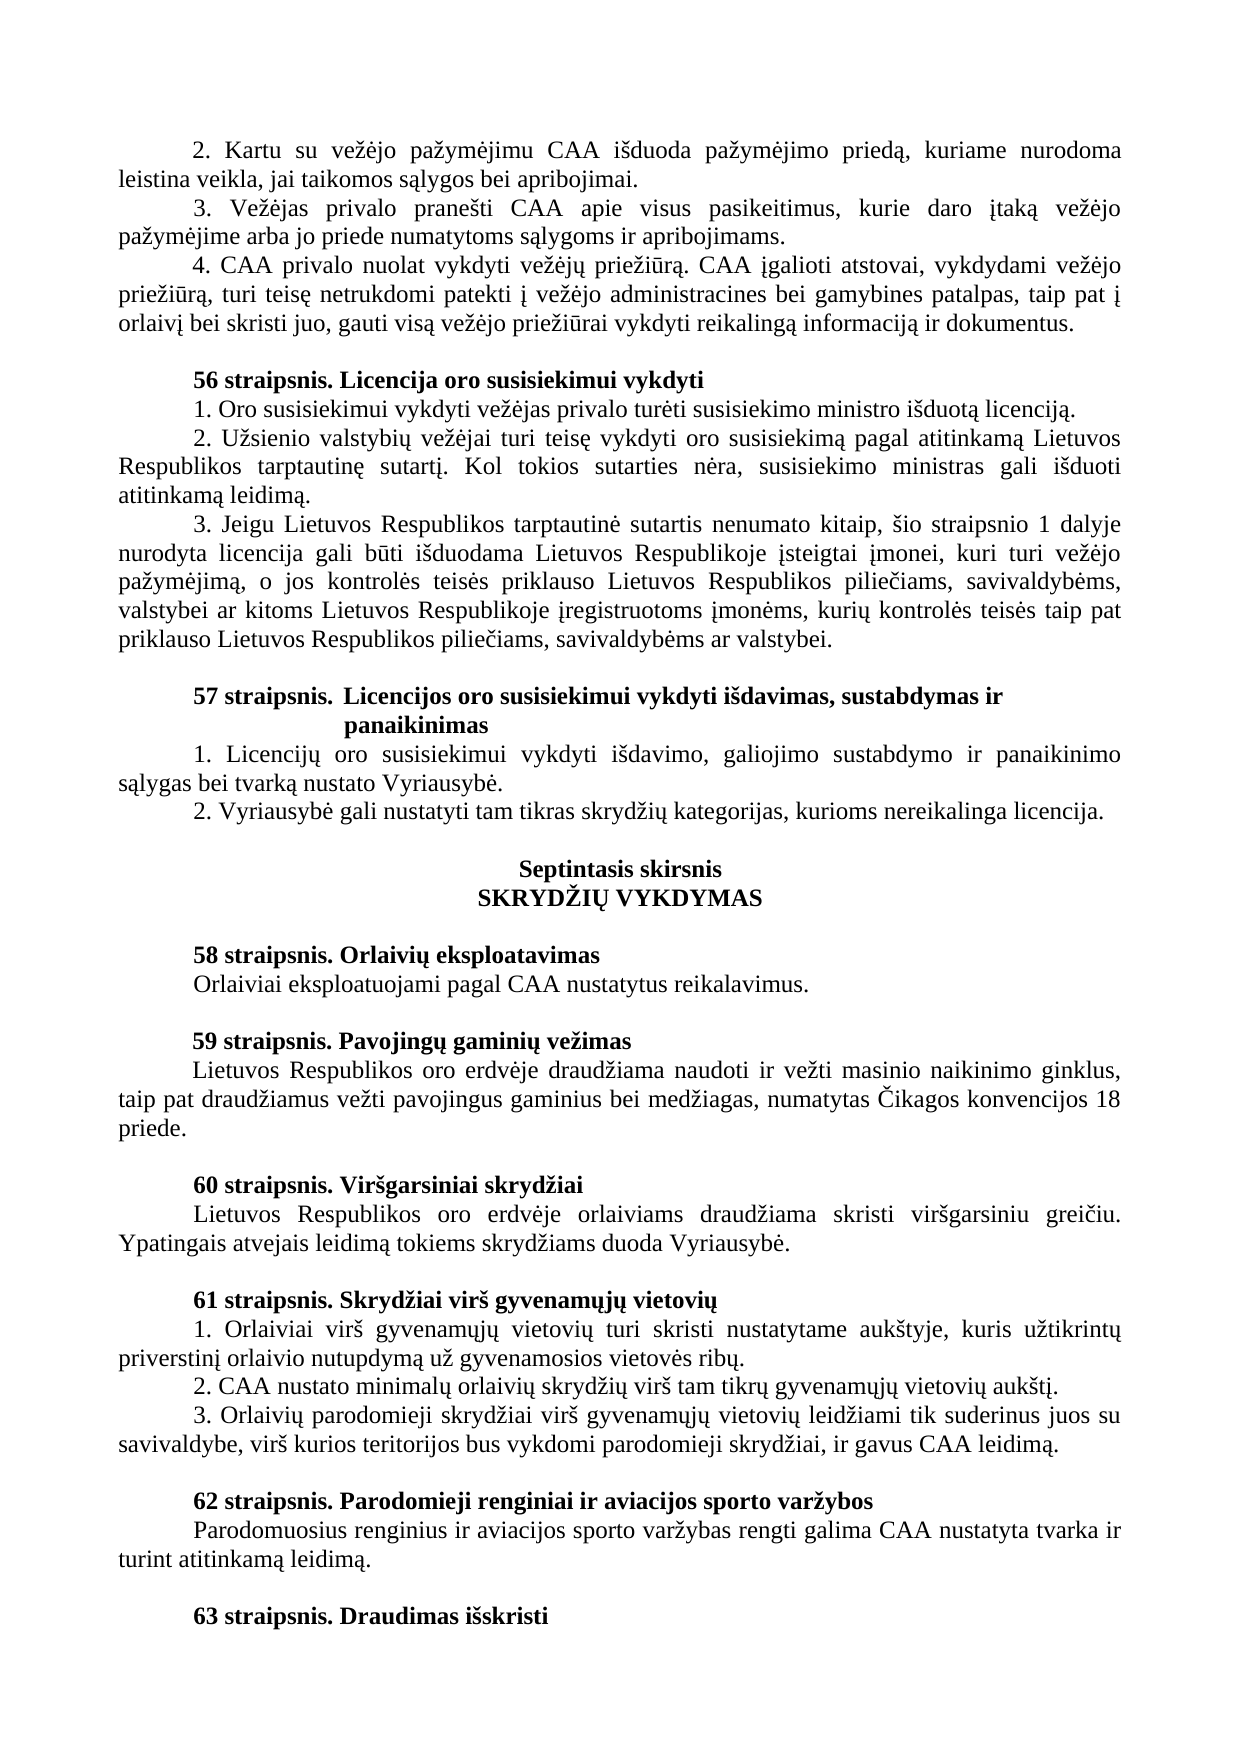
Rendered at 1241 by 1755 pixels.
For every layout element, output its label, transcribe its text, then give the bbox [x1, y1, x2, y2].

text 57 straipsnis. Licencijos oro susisiekimui vykdyti išdavimas, sustabdymas ir [118, 681, 1122, 710]
text 63 straipsnis. Draudimas išskristi [118, 1601, 1122, 1630]
text 60 straipsnis. Viršgarsiniai skrydžiai [118, 1170, 1122, 1199]
text 56 straipsnis. Licencija oro susisiekimui vykdyti [118, 365, 1122, 394]
text 58 straipsnis. Orlaivių eksploatavimas [118, 940, 1122, 969]
text 2. Kartu su vežėjo pažymėjimu CAA išduoda pažymėjimo priedą, kuriame nurodoma leistina veikla, jai taikomos sąlygos bei apribojimai. [118, 135, 1122, 193]
text panaikinimas [118, 710, 1122, 739]
text Lietuvos Respublikos oro erdvėje orlaiviams draudžiama skristi viršgarsiniu greičiu. Ypatingais atvejais leidimą tokiems skrydžiams duoda Vyriausybė. [118, 1199, 1122, 1256]
text 2. CAA nustato minimalų orlaivių skrydžių virš tam tikrų gyvenamųjų vietovių aukštį. [118, 1371, 1122, 1400]
text 1. Orlaiviai virš gyvenamųjų vietovių turi skristi nustatytame aukštyje, kuris užtikrintų priverstinį orlaivio nutupdymą už gyvenamosios vietovės ribų. [118, 1314, 1122, 1371]
text 61 straipsnis. Skrydžiai virš gyvenamųjų vietovių [118, 1285, 1122, 1314]
text Orlaiviai eksploatuojami pagal CAA nustatytus reikalavimus. [118, 969, 1122, 998]
text 4. CAA privalo nuolat vykdyti vežėjų priežiūrą. CAA įgalioti atstovai, vykdydami vežėjo priežiūrą, turi teisę netrukdomi patekti į vežėjo administracines bei gamybines patalpas, taip pat į orlaivį bei skristi juo, gauti visą vežėjo priežiūrai vykdyti reikalingą informaciją ir dokumentus. [118, 250, 1122, 336]
text 59 straipsnis. Pavojingų gaminių vežimas [118, 1026, 1122, 1055]
text 3. Vežėjas privalo pranešti CAA apie visus pasikeitimus, kurie daro įtaką vežėjo pažymėjime arba jo priede numatytoms sąlygoms ir apribojimams. [118, 193, 1122, 250]
text 2. Vyriausybė gali nustatyti tam tikras skrydžių kategorijas, kurioms nereikalinga licencija. [118, 796, 1122, 825]
text Septintasis skirsnis [118, 854, 1122, 883]
text 2. Užsienio valstybių vežėjai turi teisę vykdyti oro susisiekimą pagal atitinkamą Lietuvos Respublikos tarptautinę sutartį. Kol tokios sutarties nėra, susisiekimo ministras gali išduoti atitinkamą leidimą. [118, 423, 1122, 509]
text 1. Oro susisiekimui vykdyti vežėjas privalo turėti susisiekimo ministro išduotą licenciją. [118, 394, 1122, 423]
text SKRYDŽIŲ VYKDYMAS [118, 883, 1122, 911]
text 1. Licencijų oro susisiekimui vykdyti išdavimo, galiojimo sustabdymo ir panaikinimo sąlygas bei tvarką nustato Vyriausybė. [118, 739, 1122, 796]
text 3. Orlaivių parodomieji skrydžiai virš gyvenamųjų vietovių leidžiami tik suderinus juos su savivaldybe, virš kurios teritorijos bus vykdomi parodomieji skrydžiai, ir gavus CAA leidimą. [118, 1400, 1122, 1458]
text Parodomuosius renginius ir aviacijos sporto varžybas rengti galima CAA nustatyta tvarka ir turint atitinkamą leidimą. [118, 1515, 1122, 1573]
text 62 straipsnis. Parodomieji renginiai ir aviacijos sporto varžybos [118, 1486, 1122, 1515]
text Lietuvos Respublikos oro erdvėje draudžiama naudoti ir vežti masinio naikinimo ginklus, taip pat draudžiamus vežti pavojingus gaminius bei medžiagas, numatytas Čikagos konvencijos 18 priede. [118, 1055, 1122, 1141]
text 3. Jeigu Lietuvos Respublikos tarptautinė sutartis nenumato kitaip, šio straipsnio 1 dalyje nurodyta licencija gali būti išduodama Lietuvos Respublikoje įsteigtai įmonei, kuri turi vežėjo pažymėjimą, o jos kontrolės teisės priklauso Lietuvos Respublikos piliečiams, savivaldybėms, valstybei ar kitoms Lietuvos Respublikoje įregistruotoms įmonėms, kurių kontrolės teisės taip pat priklauso Lietuvos Respublikos piliečiams, savivaldybėms ar valstybei. [118, 509, 1122, 653]
